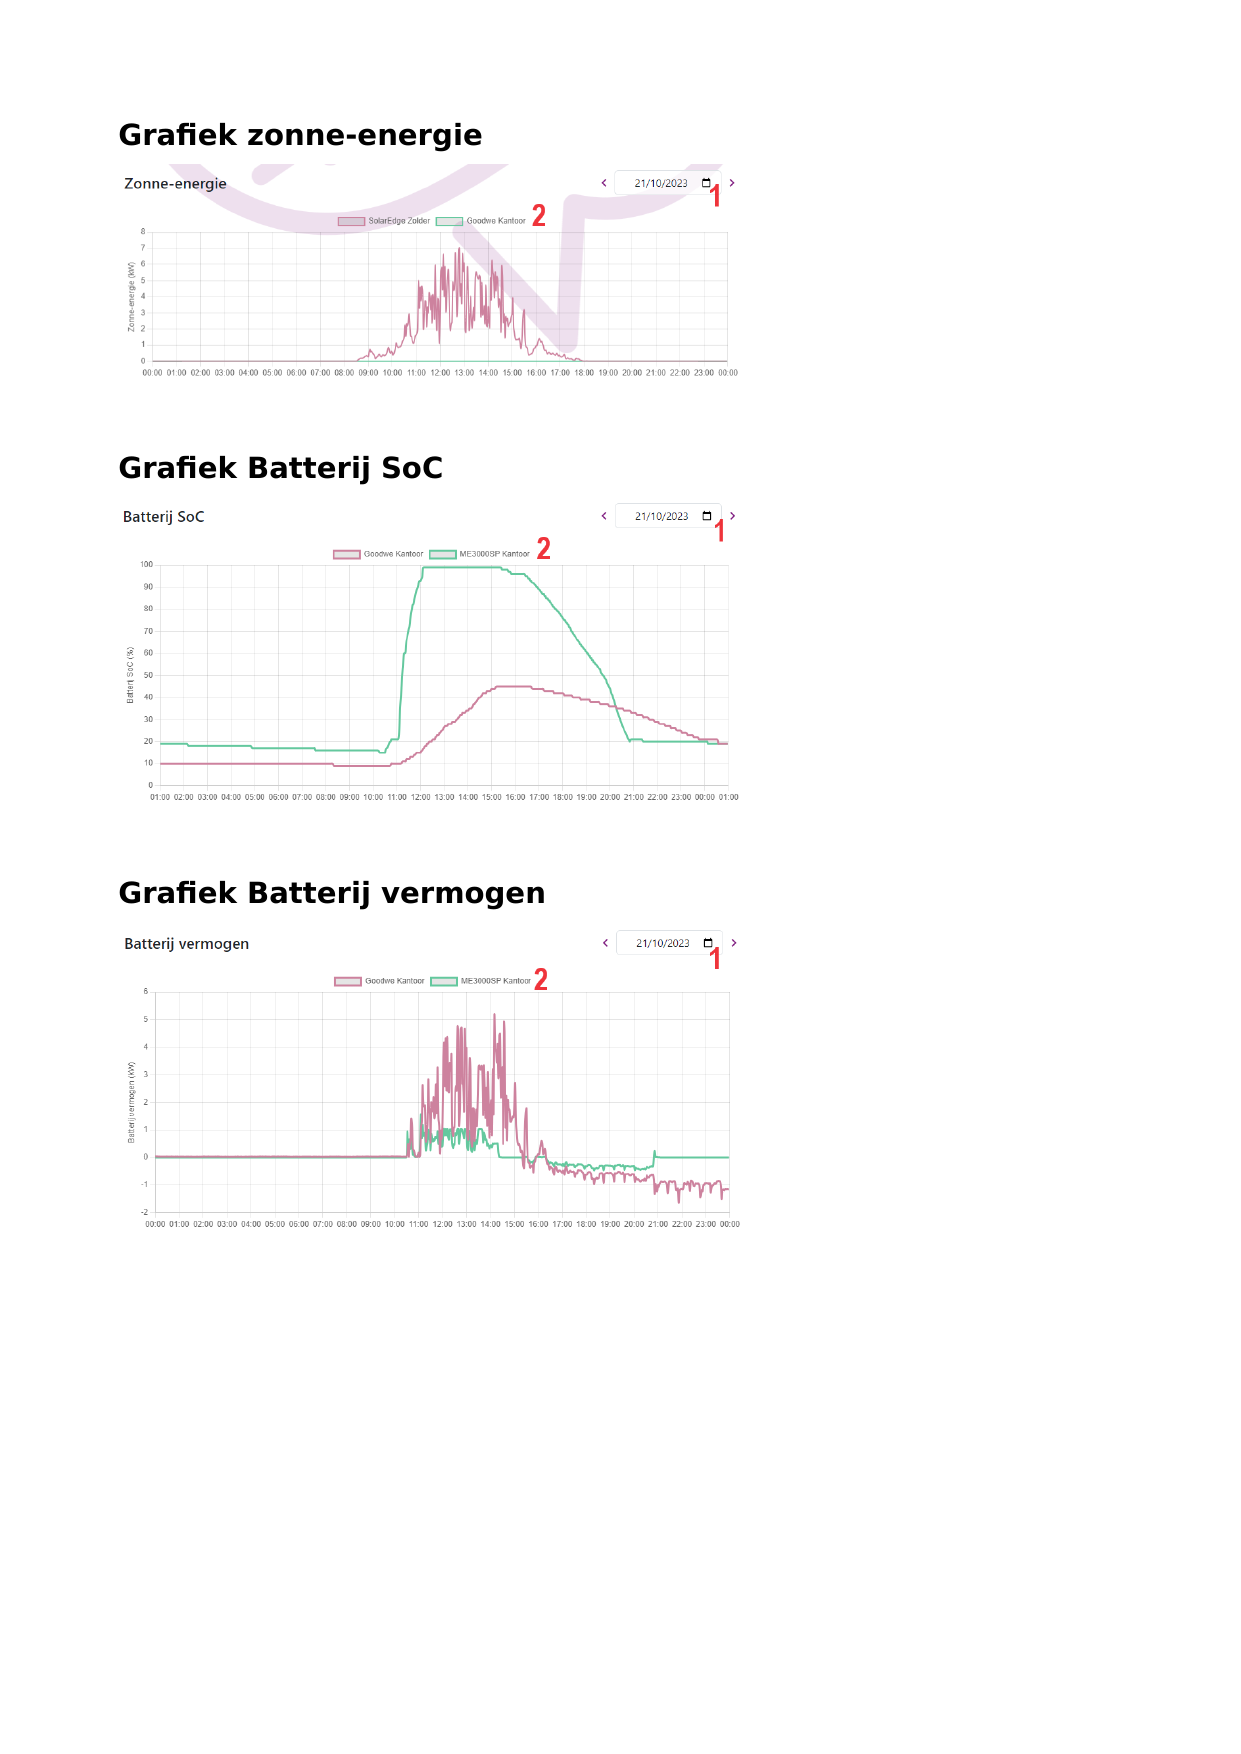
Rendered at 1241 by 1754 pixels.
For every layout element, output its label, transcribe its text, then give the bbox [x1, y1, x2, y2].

picture [118, 922, 744, 1231]
picture [118, 497, 744, 810]
subtitle Grafiek Batterij vermogen [118, 876, 1122, 910]
subtitle Grafiek zonne-energie [118, 118, 1122, 152]
picture [118, 164, 744, 385]
subtitle Grafiek Batterij SoC [118, 451, 1122, 485]
